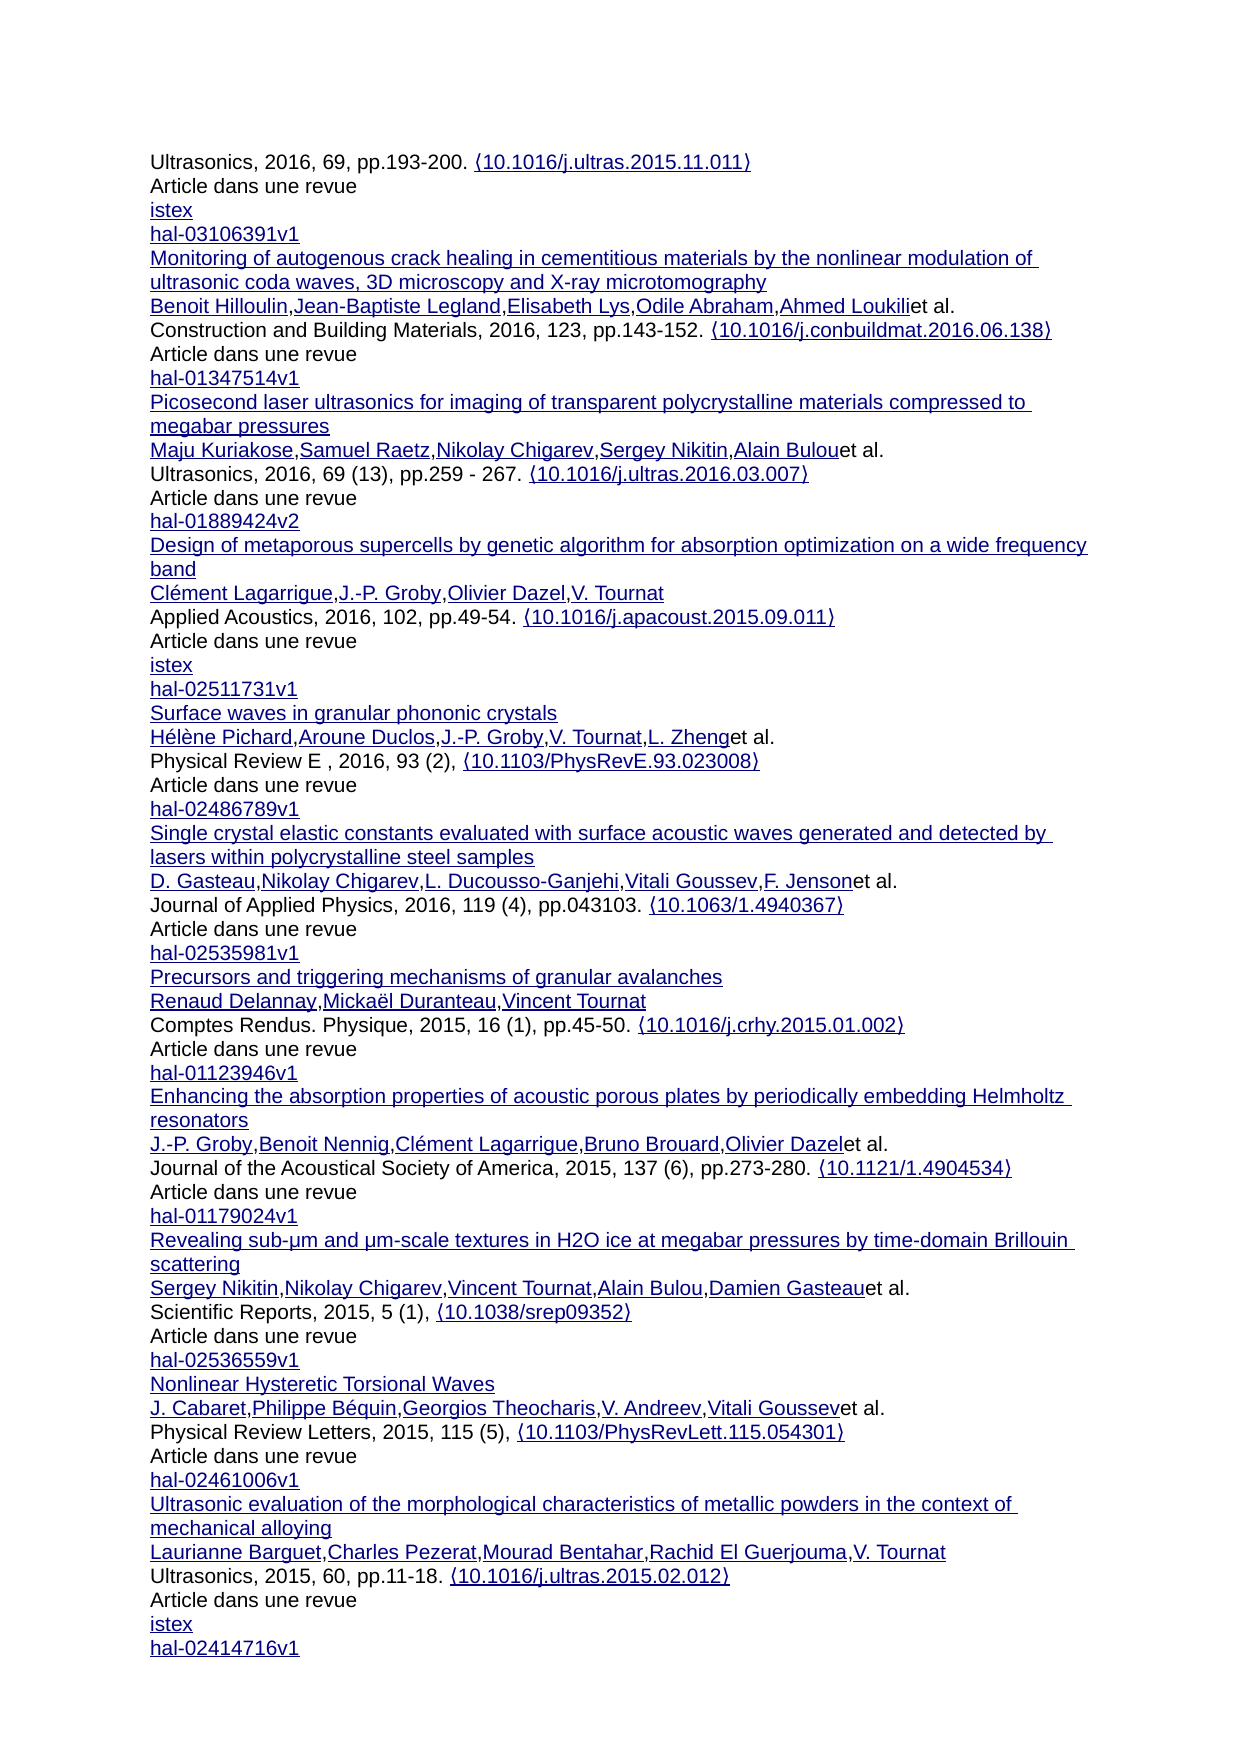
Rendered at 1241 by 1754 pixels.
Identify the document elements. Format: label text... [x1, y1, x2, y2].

table_cell Nonlinear Hysteretic Torsional Waves J. Cabaret,Philippe Béquin,Georgios Theocharis,V. Andreev,Vitali Goussevet al. Physical Review Letters, 2015, 115 (5), ⟨10.1103/PhysRevLett.115.054301⟩ Article dans une revue hal-02461006v1 [150, 1372, 1090, 1492]
table_cell Surface waves in granular phononic crystals Hélène Pichard,Aroune Duclos,J.-P. Groby,V. Tournat,L. Zhenget al. Physical Review E , 2016, 93 (2), ⟨10.1103/PhysRevE.93.023008⟩ Article dans une revue hal-02486789v1 [150, 701, 1090, 821]
table_cell Revealing sub-μm and μm-scale textures in H2O ice at megabar pressures by time-domain Brillouin scattering Sergey Nikitin,Nikolay Chigarev,Vincent Tournat,Alain Bulou,Damien Gasteauet al. Scientific Reports, 2015, 5 (1), ⟨10.1038/srep09352⟩ Article dans une revue hal-02536559v1 [150, 1228, 1090, 1372]
table_cell Ultrasonics, 2016, 69, pp.193-200. ⟨10.1016/j.ultras.2015.11.011⟩ Article dans une revue istex hal-03106391v1 [150, 150, 1090, 246]
table_cell Monitoring of autogenous crack healing in cementitious materials by the nonlinear modulation of ultrasonic coda waves, 3D microscopy and X-ray microtomography Benoit Hilloulin,Jean-Baptiste Legland,Elisabeth Lys,Odile Abraham,Ahmed Loukiliet al. Construction and Building Materials, 2016, 123, pp.143-152. ⟨10.1016/j.conbuildmat.2016.06.138⟩ Article dans une revue hal-01347514v1 [150, 246, 1090, 389]
table_cell Design of metaporous supercells by genetic algorithm for absorption optimization on a wide frequency band Clément Lagarrigue,J.-P. Groby,Olivier Dazel,V. Tournat Applied Acoustics, 2016, 102, pp.49-54. ⟨10.1016/j.apacoust.2015.09.011⟩ Article dans une revue istex hal-02511731v1 [150, 533, 1090, 701]
table_cell Picosecond laser ultrasonics for imaging of transparent polycrystalline materials compressed to megabar pressures Maju Kuriakose,Samuel Raetz,Nikolay Chigarev,Sergey Nikitin,Alain Bulouet al. Ultrasonics, 2016, 69 (13), pp.259 - 267. ⟨10.1016/j.ultras.2016.03.007⟩ Article dans une revue hal-01889424v2 [150, 390, 1090, 533]
table_cell Single crystal elastic constants evaluated with surface acoustic waves generated and detected by lasers within polycrystalline steel samples D. Gasteau,Nikolay Chigarev,L. Ducousso-Ganjehi,Vitali Goussev,F. Jensonet al. Journal of Applied Physics, 2016, 119 (4), pp.043103. ⟨10.1063/1.4940367⟩ Article dans une revue hal-02535981v1 [150, 821, 1090, 964]
table_cell Precursors and triggering mechanisms of granular avalanches Renaud Delannay,Mickaël Duranteau,Vincent Tournat Comptes Rendus. Physique, 2015, 16 (1), pp.45-50. ⟨10.1016/j.crhy.2015.01.002⟩ Article dans une revue hal-01123946v1 [150, 965, 1090, 1084]
table_cell Enhancing the absorption properties of acoustic porous plates by periodically embedding Helmholtz resonators J.-P. Groby,Benoit Nennig,Clément Lagarrigue,Bruno Brouard,Olivier Dazelet al. Journal of the Acoustical Society of America, 2015, 137 (6), pp.273-280. ⟨10.1121/1.4904534⟩ Article dans une revue hal-01179024v1 [150, 1084, 1090, 1228]
table_cell Ultrasonic evaluation of the morphological characteristics of metallic powders in the context of mechanical alloying Laurianne Barguet,Charles Pezerat,Mourad Bentahar,Rachid El Guerjouma,V. Tournat Ultrasonics, 2015, 60, pp.11-18. ⟨10.1016/j.ultras.2015.02.012⟩ Article dans une revue istex hal-02414716v1 [150, 1492, 1090, 1659]
